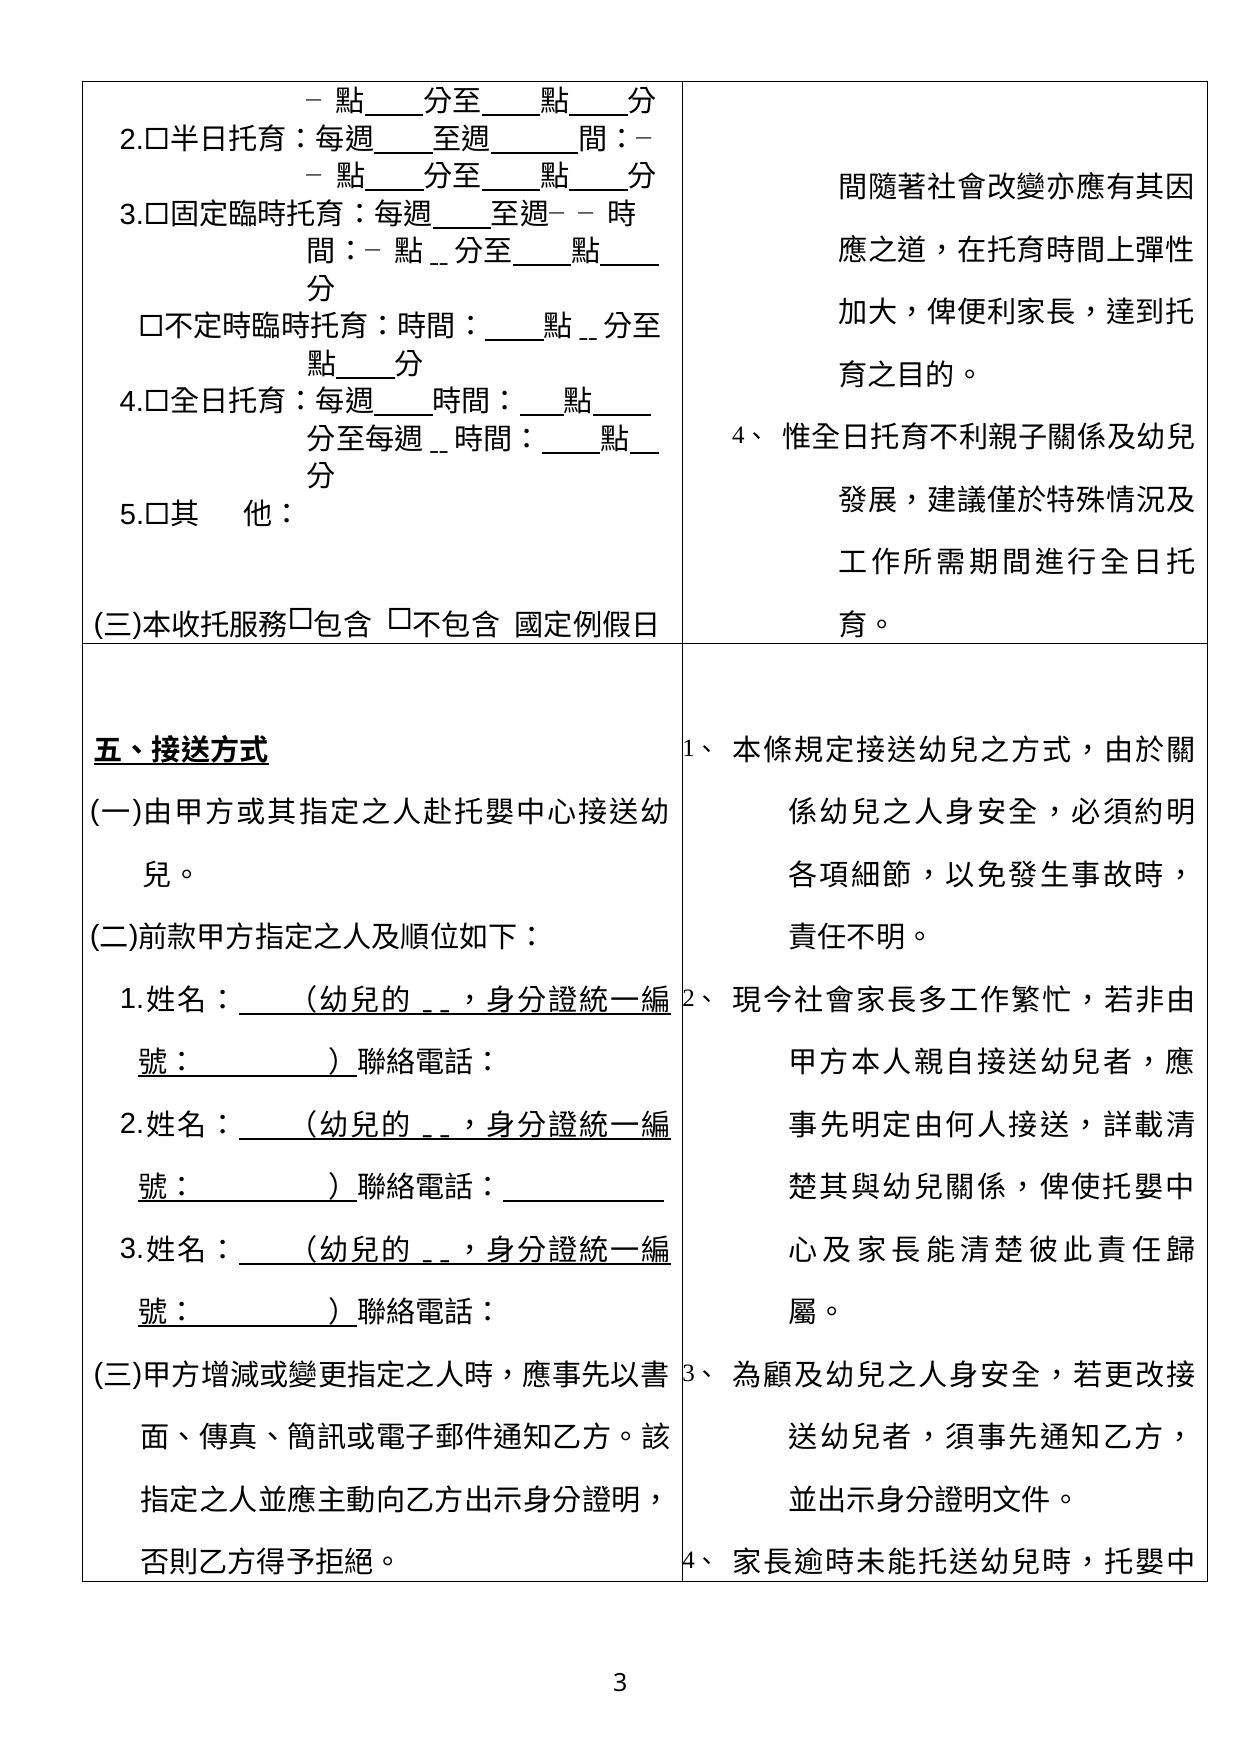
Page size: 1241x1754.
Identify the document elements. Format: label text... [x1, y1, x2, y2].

table_cell 本條規定接送幼兒之方式，由於關係幼兒之人身安全，必須約明各項細節，以免發生事故時，責任不明。 現今社會家長多工作繁忙，若非由甲方本人親自接送幼兒者，應事先明定由何人接送，詳載清楚其與幼兒關係，俾使托嬰中心及家長能清楚彼此責任歸屬。 為顧及幼兒之人身安全，若更改接送幼兒者，須事先通知乙方，並出示身分證明文件。 家長逾時未能托送幼兒時，托嬰中 [683, 644, 1207, 1581]
table_cell 間隨著社會改變亦應有其因應之道，在托育時間上彈性加大，俾便利家長，達到托育之目的。 惟全日托育不利親子關係及幼兒發展，建議僅於特殊情況及工作所需期間進行全日托育。 [683, 82, 1207, 643]
table_cell ╴點 分至 點 分 2.半日托育：每週 至週 間：╴╴點 分至 點 分 3.固定臨時托育：每週 至週╴╴時間：╴點ˍˍ分至 點 分 不定時臨時托育：時間： 點ˍˍ分至 點 分 4.全日托育：每週 時間： 點 分至每週ˍˍ時間： 點 分 5.其 他： (三)本收托服務包含 不包含 國定例假日 [83, 82, 682, 643]
table_cell 五、接送方式 (一)由甲方或其指定之人赴托嬰中心接送幼兒。 (二)前款甲方指定之人及順位如下： 1.姓名： （幼兒的ˍˍ，身分證統一編號： ）聯絡電話： 2.姓名： （幼兒的ˍˍ，身分證統一編號： ）聯絡電話： 3.姓名： （幼兒的ˍˍ，身分證統一編號： ）聯絡電話： (三)甲方增減或變更指定之人時，應事先以書面、傳真、簡訊或電子郵件通知乙方。該指定之人並應主動向乙方出示身分證明，否則乙方得予拒絕。 [83, 644, 682, 1581]
